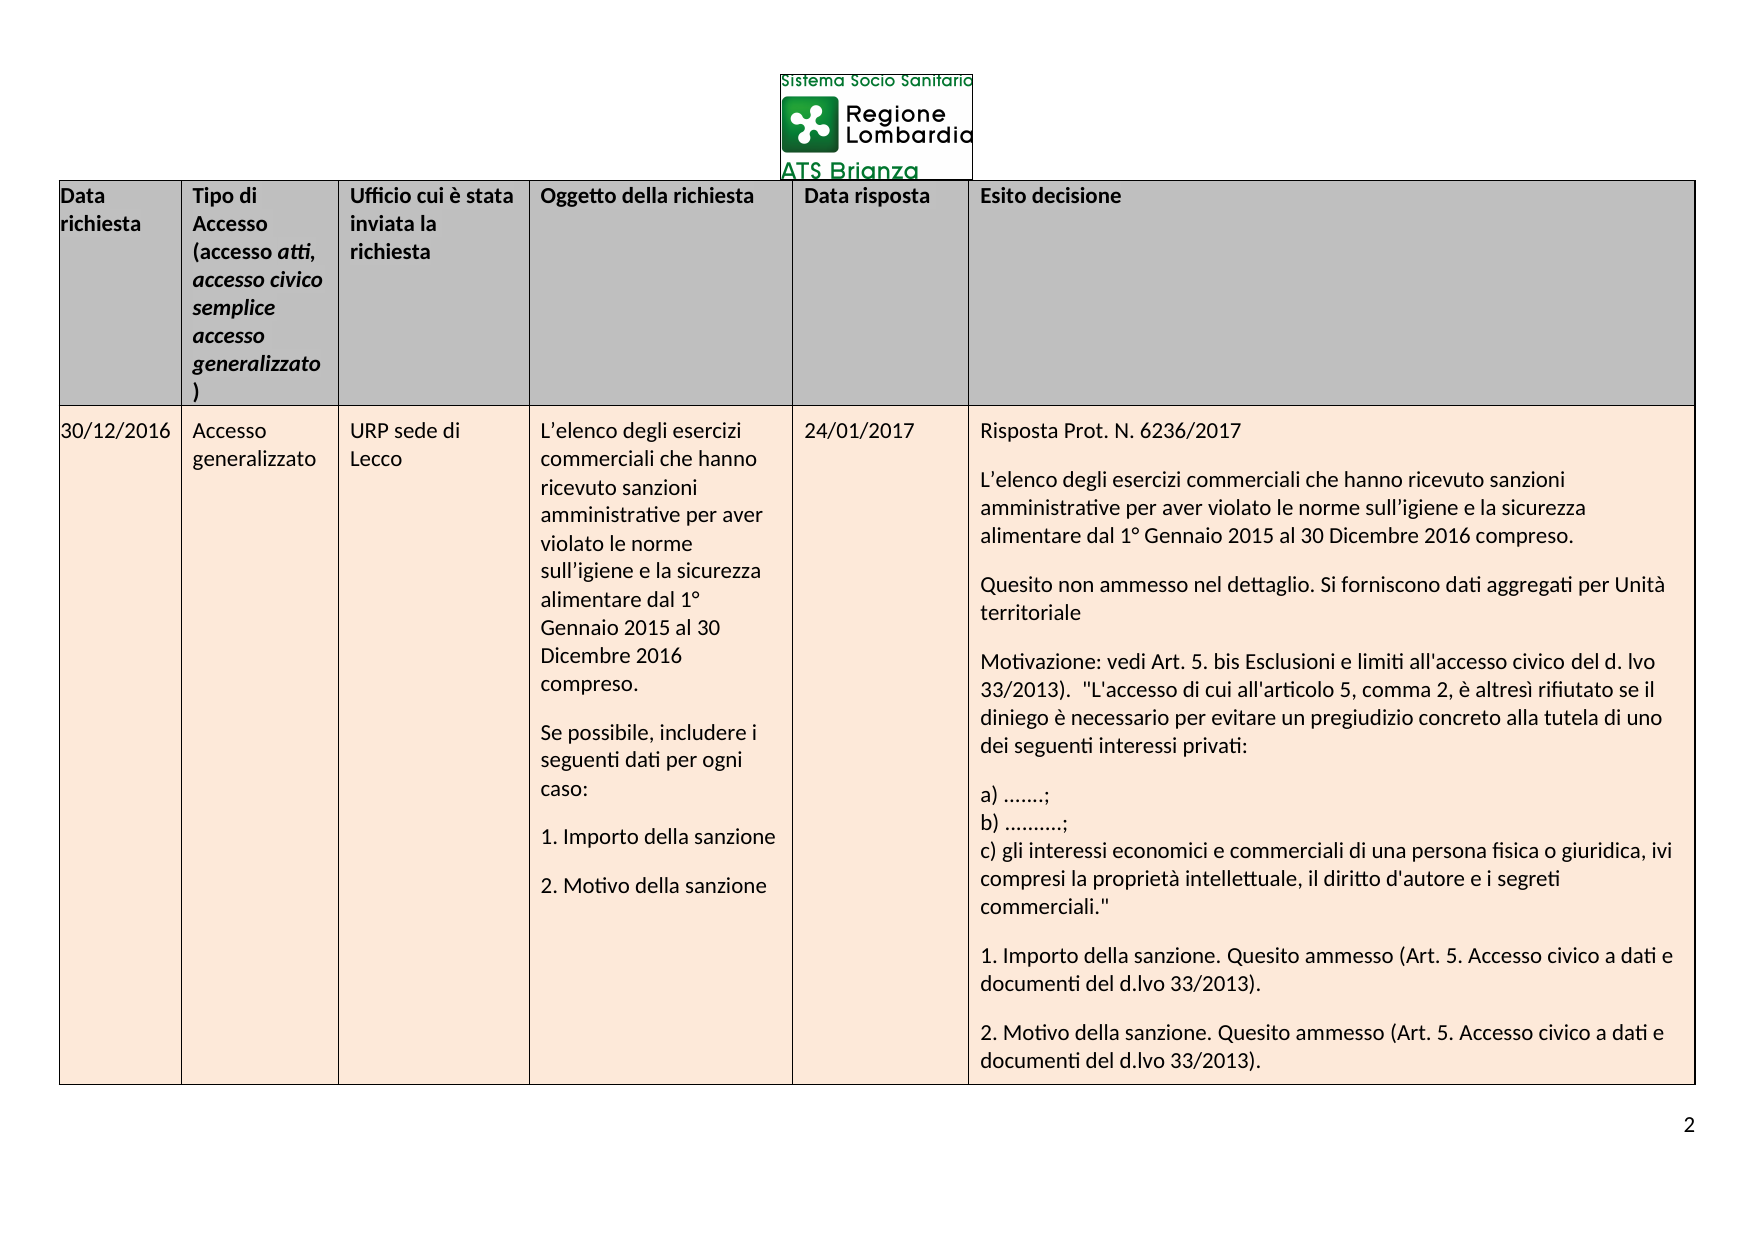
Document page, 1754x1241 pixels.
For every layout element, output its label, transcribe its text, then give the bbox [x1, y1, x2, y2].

table_cell L’elenco degli esercizi commerciali che hanno ricevuto sanzioni amministrative per aver violato le norme sull’igiene e la sicurezza alimentare dal 1° Gennaio 2015 al 30 Dicembre 2016 compreso. Se possibile, includere i seguenti dati per ogni caso: 1. Importo della sanzione 2. Motivo della sanzione [530, 406, 792, 1084]
table_header Esito decisione [969, 181, 1694, 405]
table_cell Accesso generalizzato [182, 406, 338, 1084]
table_header Data richiesta [60, 181, 181, 405]
table_header Tipo di Accesso (accesso atti, accesso civico semplice accesso generalizzato) [182, 181, 338, 405]
table_cell URP sede di Lecco [339, 406, 529, 1084]
table_header Oggetto della richiesta [530, 181, 792, 405]
table_cell 30/12/2016 [60, 406, 181, 1084]
table_cell 24/01/2017 [793, 406, 968, 1084]
table_header Ufficio cui è stata inviata la richiesta [339, 181, 529, 405]
table_cell Risposta Prot. N. 6236/2017 L’elenco degli esercizi commerciali che hanno ricevuto sanzioni amministrative per aver violato le norme sull’igiene e la sicurezza alimentare dal 1° Gennaio 2015 al 30 Dicembre 2016 compreso. Quesito non ammesso nel dettaglio. Si forniscono dati aggregati per Unità territoriale Motivazione: vedi Art. 5. bis Esclusioni e limiti all'accesso civico del d. lvo 33/2013). "L'accesso di cui all'articolo 5, comma 2, è altresì rifiutato se il diniego è necessario per evitare un pregiudizio concreto alla tutela di uno dei seguenti interessi privati: a) .......; b) ..........; c) gli interessi economici e commerciali di una persona fisica o giuridica, ivi compresi la proprietà intellettuale, il diritto d'autore e i segreti commerciali." 1. Importo della sanzione. Quesito ammesso (Art. 5. Accesso civico a dati e documenti del d.lvo 33/2013). 2. Motivo della sanzione. Quesito ammesso (Art. 5. Accesso civico a dati e documenti del d.lvo 33/2013). [969, 406, 1694, 1084]
table_header Data risposta [793, 181, 968, 405]
